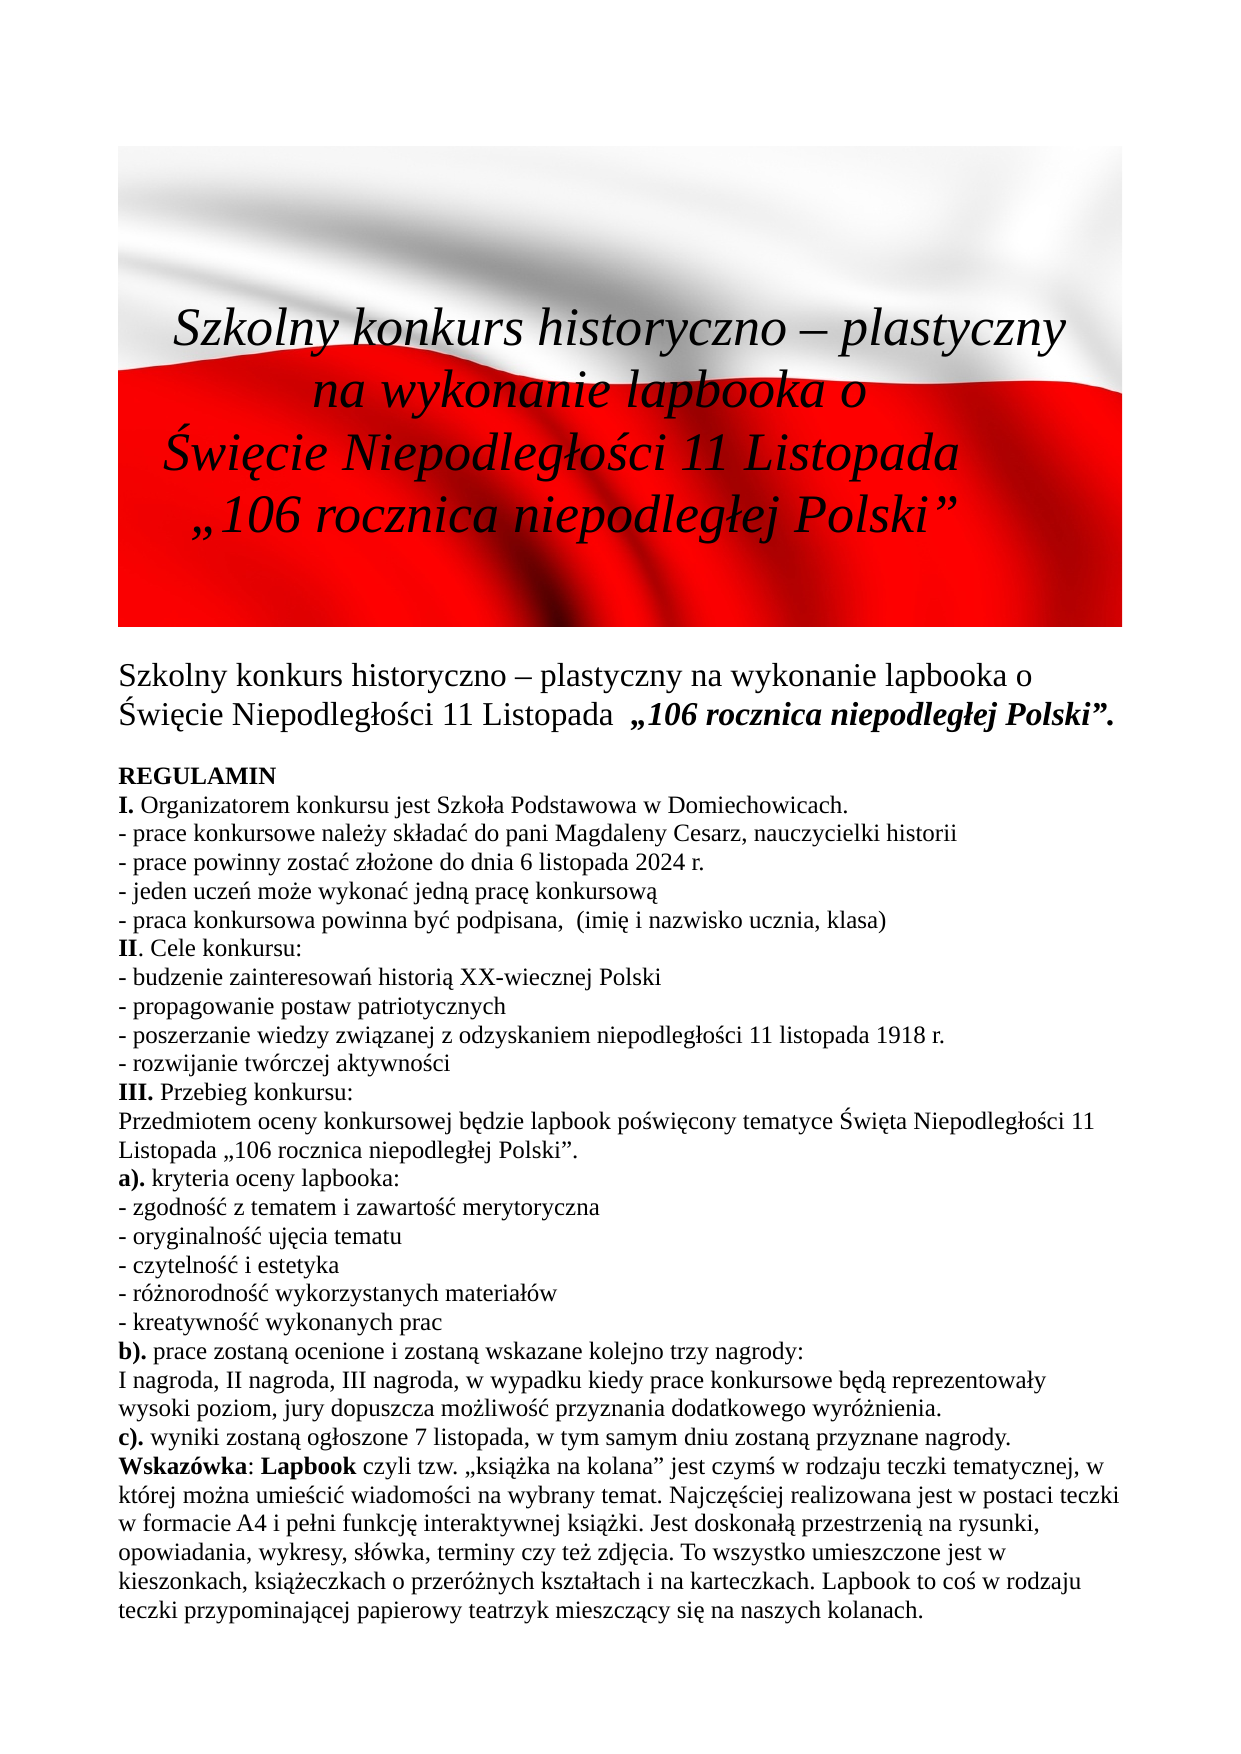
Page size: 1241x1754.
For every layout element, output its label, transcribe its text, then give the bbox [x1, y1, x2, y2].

text - budzenie zainteresowań historią XX-wiecznej Polski [118, 962, 1122, 991]
text III. Przebieg konkursu: [118, 1077, 1122, 1106]
text Przedmiotem oceny konkursowej będzie lapbook poświęcony tematyce Święta Niepodległości 11 Listopada „106 rocznica niepodległej Polski”. [118, 1106, 1122, 1163]
text - prace konkursowe należy składać do pani Magdaleny Cesarz, nauczycielki historii [118, 818, 1122, 847]
text - oryginalność ujęcia tematu [118, 1221, 1122, 1250]
text - jeden uczeń może wykonać jedną pracę konkursową [118, 876, 1122, 905]
text - rozwijanie twórczej aktywności [118, 1048, 1122, 1077]
text I nagroda, II nagroda, III nagroda, w wypadku kiedy prace konkursowe będą reprezentowały wysoki poziom, jury dopuszcza możliwość przyznania dodatkowego wyróżnienia. [118, 1365, 1122, 1422]
text b). prace zostaną ocenione i zostaną wskazane kolejno trzy nagrody: [118, 1336, 1122, 1365]
text - zgodność z tematem i zawartość merytoryczna [118, 1192, 1122, 1221]
text - kreatywność wykonanych prac [118, 1307, 1122, 1336]
text - czytelność i estetyka [118, 1250, 1122, 1278]
text c). wyniki zostaną ogłoszone 7 listopada, w tym samym dniu zostaną przyznane nagrody. [118, 1422, 1122, 1451]
picture [118, 146, 1123, 627]
text REGULAMIN [118, 761, 1122, 790]
text - praca konkursowa powinna być podpisana, (imię i nazwisko ucznia, klasa) [118, 905, 1122, 933]
text - różnorodność wykorzystanych materiałów [118, 1278, 1122, 1307]
text I. Organizatorem konkursu jest Szkoła Podstawowa w Domiechowicach. [118, 790, 1122, 818]
text Wskazówka: Lapbook czyli tzw. „książka na kolana” jest czymś w rodzaju teczki tematycznej, w której można umieścić wiadomości na wybrany temat. Najczęściej realizowana jest w postaci teczki w formacie A4 i pełni funkcję interaktywnej książki. Jest doskonałą przestrzenią na rysunki, opowiadania, wykresy, słówka, terminy czy też zdjęcia. To wszystko umieszczone jest w kieszonkach, książeczkach o przeróżnych kształtach i na karteczkach. Lapbook to coś w rodzaju teczki przypominającej papierowy teatrzyk mieszczący się na naszych kolanach. [118, 1451, 1122, 1623]
text - propagowanie postaw patriotycznych [118, 991, 1122, 1020]
text - prace powinny zostać złożone do dnia 6 listopada 2024 r. [118, 847, 1122, 876]
text Szkolny konkurs historyczno – plastyczny na wykonanie lapbooka o Święcie Niepodległości 11 Listopada „106 rocznica niepodległej Polski”. [118, 656, 1122, 732]
text a). kryteria oceny lapbooka: [118, 1163, 1122, 1192]
text II. Cele konkursu: [118, 933, 1122, 962]
text - poszerzanie wiedzy związanej z odzyskaniem niepodległości 11 listopada 1918 r. [118, 1020, 1122, 1048]
